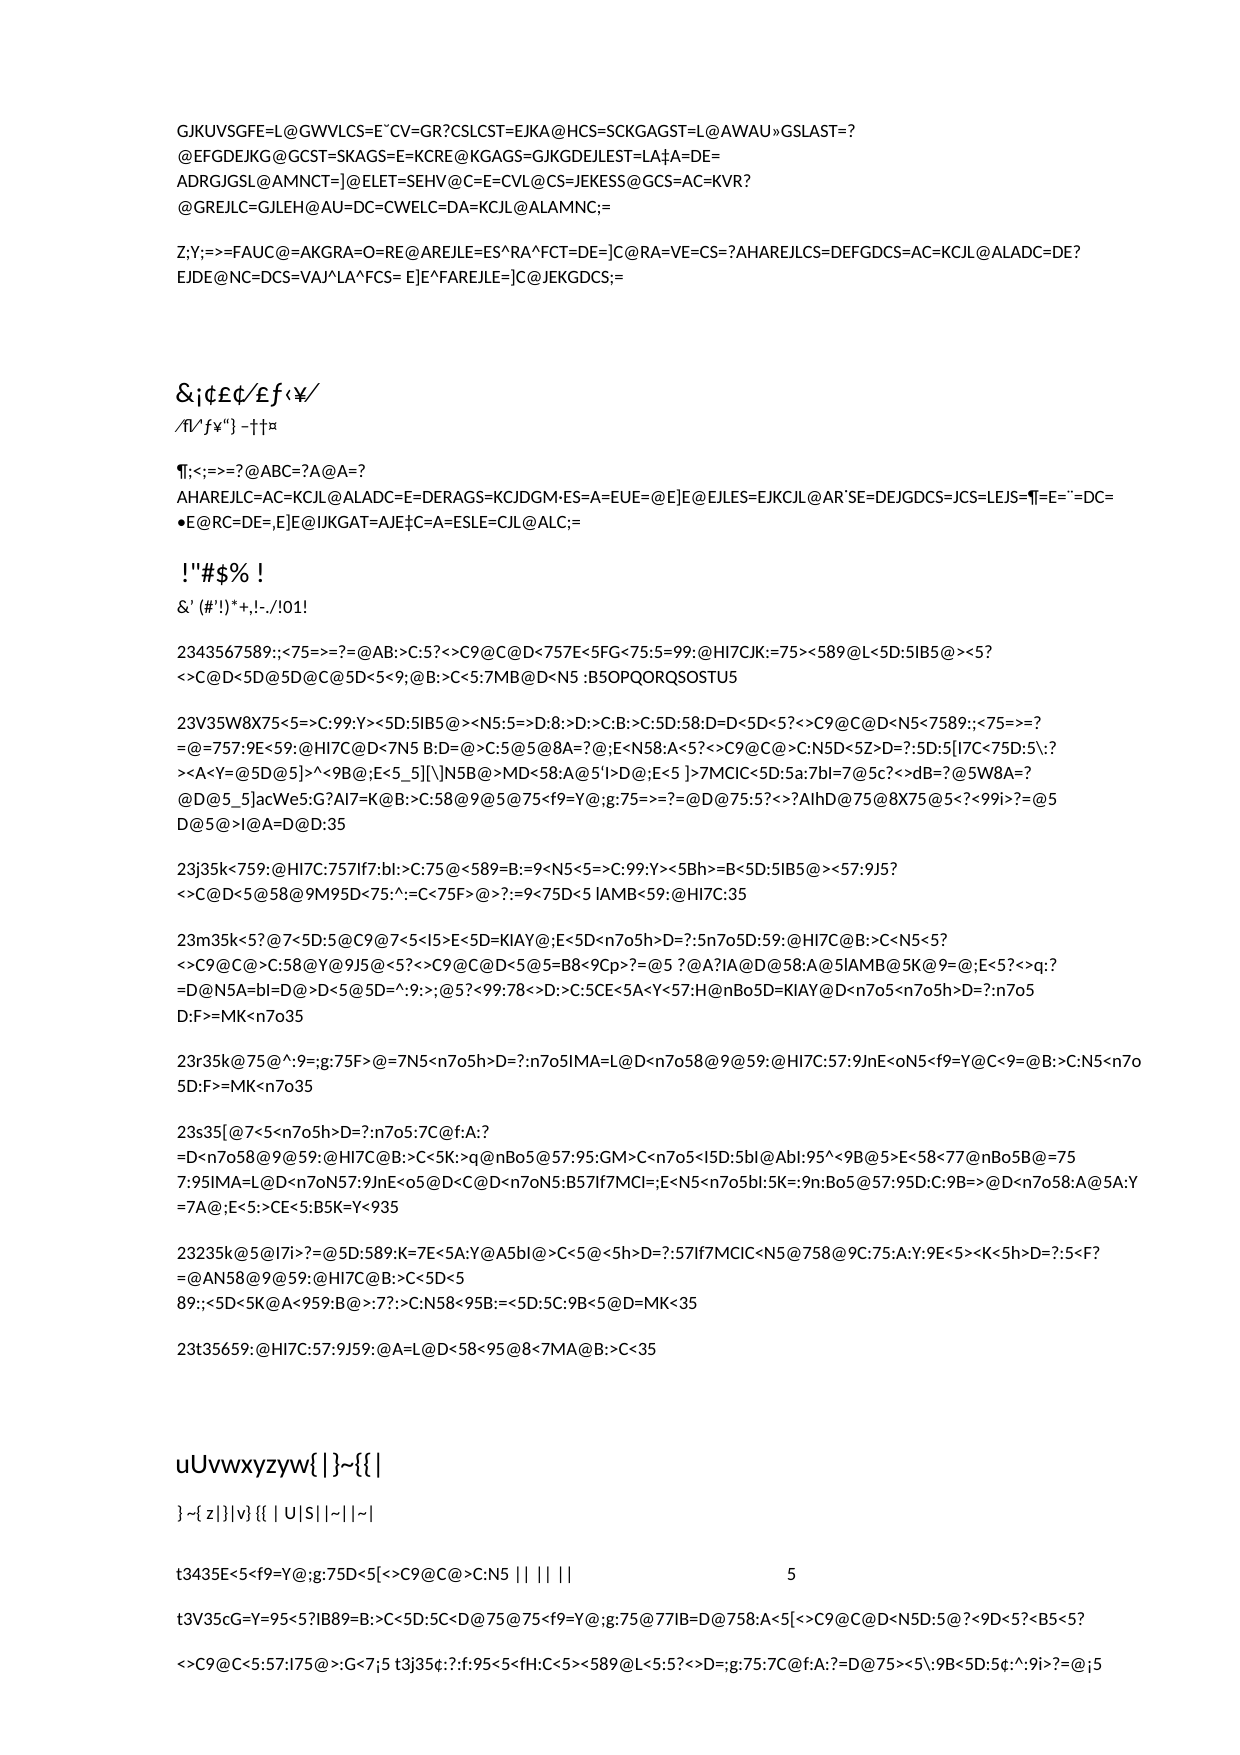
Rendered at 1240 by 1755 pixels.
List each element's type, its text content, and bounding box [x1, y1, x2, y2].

text 23r35k@75@^:9=;g:75F>@=7N5<n7o5h>D=?:n7o5IMA=L@D<n7o58@9@59:@HI7C:57:9JnE<oN5<f9=Y@C<9=@B:>C:N5<n7o5D:F>=MK<n7o35 [177, 1049, 1145, 1097]
text Z;Y;=>=FAUC@=AKGRA=O=RE@AREJLE=ES^RA^FCT=DE=]C@RA=VE=CS=?AHAREJLCS=DEFGDCS=AC=KCJL@ALADC=DE?EJDE@NC=DCS=VAJ^LA^FCS= E]E^FAREJLE=]C@JEKGDCS;= [177, 240, 1145, 288]
text ¶;<;=>=?@ABC=?A@A=?AHAREJLC=AC=KCJL@ALADC=E=DERAGS=KCJDGM·ES=A=EUE=@E]E@EJLES=EJKCJL@AR˙SE=DEJGDCS=JCS=LEJS=¶=E=¨=DC= •E@RC=DE=‚E]E@IJKGAT=AJE‡C=A=ESLE=CJL@ALC;= [177, 459, 1145, 533]
text 23235k@5@I7i>?=@5D:589:K=7E<5A:Y@A5bI@>C<5@<5h>D=?:57If7MCIC<N5@758@9C:75:A:Y:9E<5><K<5h>D=?:5<F?=@AN58@9@59:@HI7C@B:>C<5D<5 [177, 1241, 1145, 1289]
text 2343567589:;<75=>=?=@AB:>C:5?<>C9@C@D<757E<5FG<75:5=99:@HI7CJK:=75><589@L<5D:5IB5@><5?<>C@D<5D@5D@C@5D<5<9;@B:>C<5:7MB@D<N5 :B5OPQORQSOSTU5 [177, 640, 1145, 688]
text 23m35k<5?@7<5D:5@C9@7<5<I5>E<5D=KIAY@;E<5D<n7o5h>D=?:5n7o5D:59:@HI7C@B:>C<N5<5?<>C9@C@>C:58@Y@9J5@<5?<>C9@C@D<5@5=B8<9Cp>?=@5 ?@A?IA@D@58:A@5lAMB@5K@9=@;E<5?<>q:?=D@N5A=bI=D@>D<5@5D=^:9:>;@5?<99:78<>D:>C:5CE<5A<Y<57:H@nBo5D=KIAY@D<n7o5<n7o5h>D=?:n7o5 D:F>=MK<n7o35 [177, 928, 1145, 1027]
text 23V35W8X75<5=>C:99:Y><5D:5IB5@><N5:5=>D:8:>D:>C:B:>C:5D:58:D=D<5D<5?<>C9@C@D<N5<7589:;<75=>=?=@=757:9E<59:@HI7C@D<7N5 B:D=@>C:5@5@8A=?@;E<N58:A<5?<>C9@C@>C:N5D<5Z>D=?:5D:5[I7C<75D:5\:?><A<Y=@5D@5]>^<9B@;E<5_5][\]N5B@>MD<58:A@5‘I>D@;E<5 ]>7MCIC<5D:5a:7bI=7@5c?<>dB=?@5W8A=?@D@5_5]acWe5:G?AI7=K@B:>C:58@9@5@75<f9=Y@;g:75=>=?=@D@75:5?<>?AIhD@75@8X75@5<?<99i>?=@5 D@5@>I@A=D@D:35 [177, 711, 1145, 835]
text t3V35cG=Y=95<5?IB89=B:>C<5D:5C<D@75@75<f9=Y@;g:75@77IB=D@758:A<5[<>C9@C@D<N5D:5@?<9D<5?<B5<5?<>C9@C<5:57:I75@>:G<7¡5 t3j35¢:?:f:95<5<fH:C<5><589@L<5:5?<>D=;g:75:7C@f:A:?=D@75><5\:9B<5D:5¢:^:9i>?=@¡5 [177, 1607, 1145, 1676]
text 89:;<5D<5K@A<959:B@>:7?:>C:N58<95B:=<5D:5C:9B<5@D=MK<35 [177, 1292, 1145, 1314]
subtitle &¡¢£¢⁄£ƒ‹¥⁄ [175, 375, 663, 409]
text 23t35659:@HI7C:57:9J59:@A=L@D<58<95@8<7MA@B:>C<35 [177, 1337, 1145, 1360]
text GJKUVSGFE=L@GWVLCS=E˘CV=GR?CSLCST=EJKA@HCS=SCKGAGST=L@AWAU»GSLAST=?@EFGDEJKG@GCST=SKAGS=E=KCRE@KGAGS=GJKGDEJLEST=LA‡A=DE= ADRGJGSL@AMNCT=]@ELET=SEHV@C=E=CVL@CS=JEKESS@GCS=AC=KVR?@GREJLC=GJLEH@AU=DC=CWELC=DA=KCJL@ALAMNC;= [177, 119, 1145, 218]
subtitle uUvwxyzyw{|}~{{| [175, 1446, 663, 1481]
text 23j35k<759:@HI7C:757If7:bI:>C:75@<589=B:=9<N5<5=>C:99:Y><5Bh>=B<5D:5IB5@><57:9J5?<>C@D<5@58@9M95D<75:^:=C<75F>@>?:=9<75D<5 lAMB<59:@HI7C:35 [177, 857, 1145, 906]
text t3435E<5<f9=Y@;g:75D<5[<>C9@C@>C:N5 || || || 5 [176, 1562, 1145, 1585]
text } ~{ z|}|v} {{ | U|S||~||~| [177, 1501, 1145, 1524]
text !"#$% ! [174, 556, 663, 590]
text 23s35[@7<5<n7o5h>D=?:n7o5:7C@f:A:?=D<n7o58@9@59:@HI7C@B:>C<5K:>q@nBo5@57:95:GM>C<n7o5<I5D:5bI@AbI:95^<9B@5>E<58<77@nBo5B@=75 7:95IMA=L@D<n7oN57:9JnE<o5@D<C@D<n7oN5:B57If7MCI=;E<N5<n7o5bI:5K=:9n:Bo5@57:95D:C:9B=>@D<n7o58:A@5A:Y=7A@;E<5:>CE<5:B5K=Y<935 [177, 1120, 1145, 1218]
text &’ (#’!)*+,!-./!01! [177, 595, 1145, 618]
text ⁄fl⁄'ƒ¥“} –††¤ [177, 414, 1145, 437]
